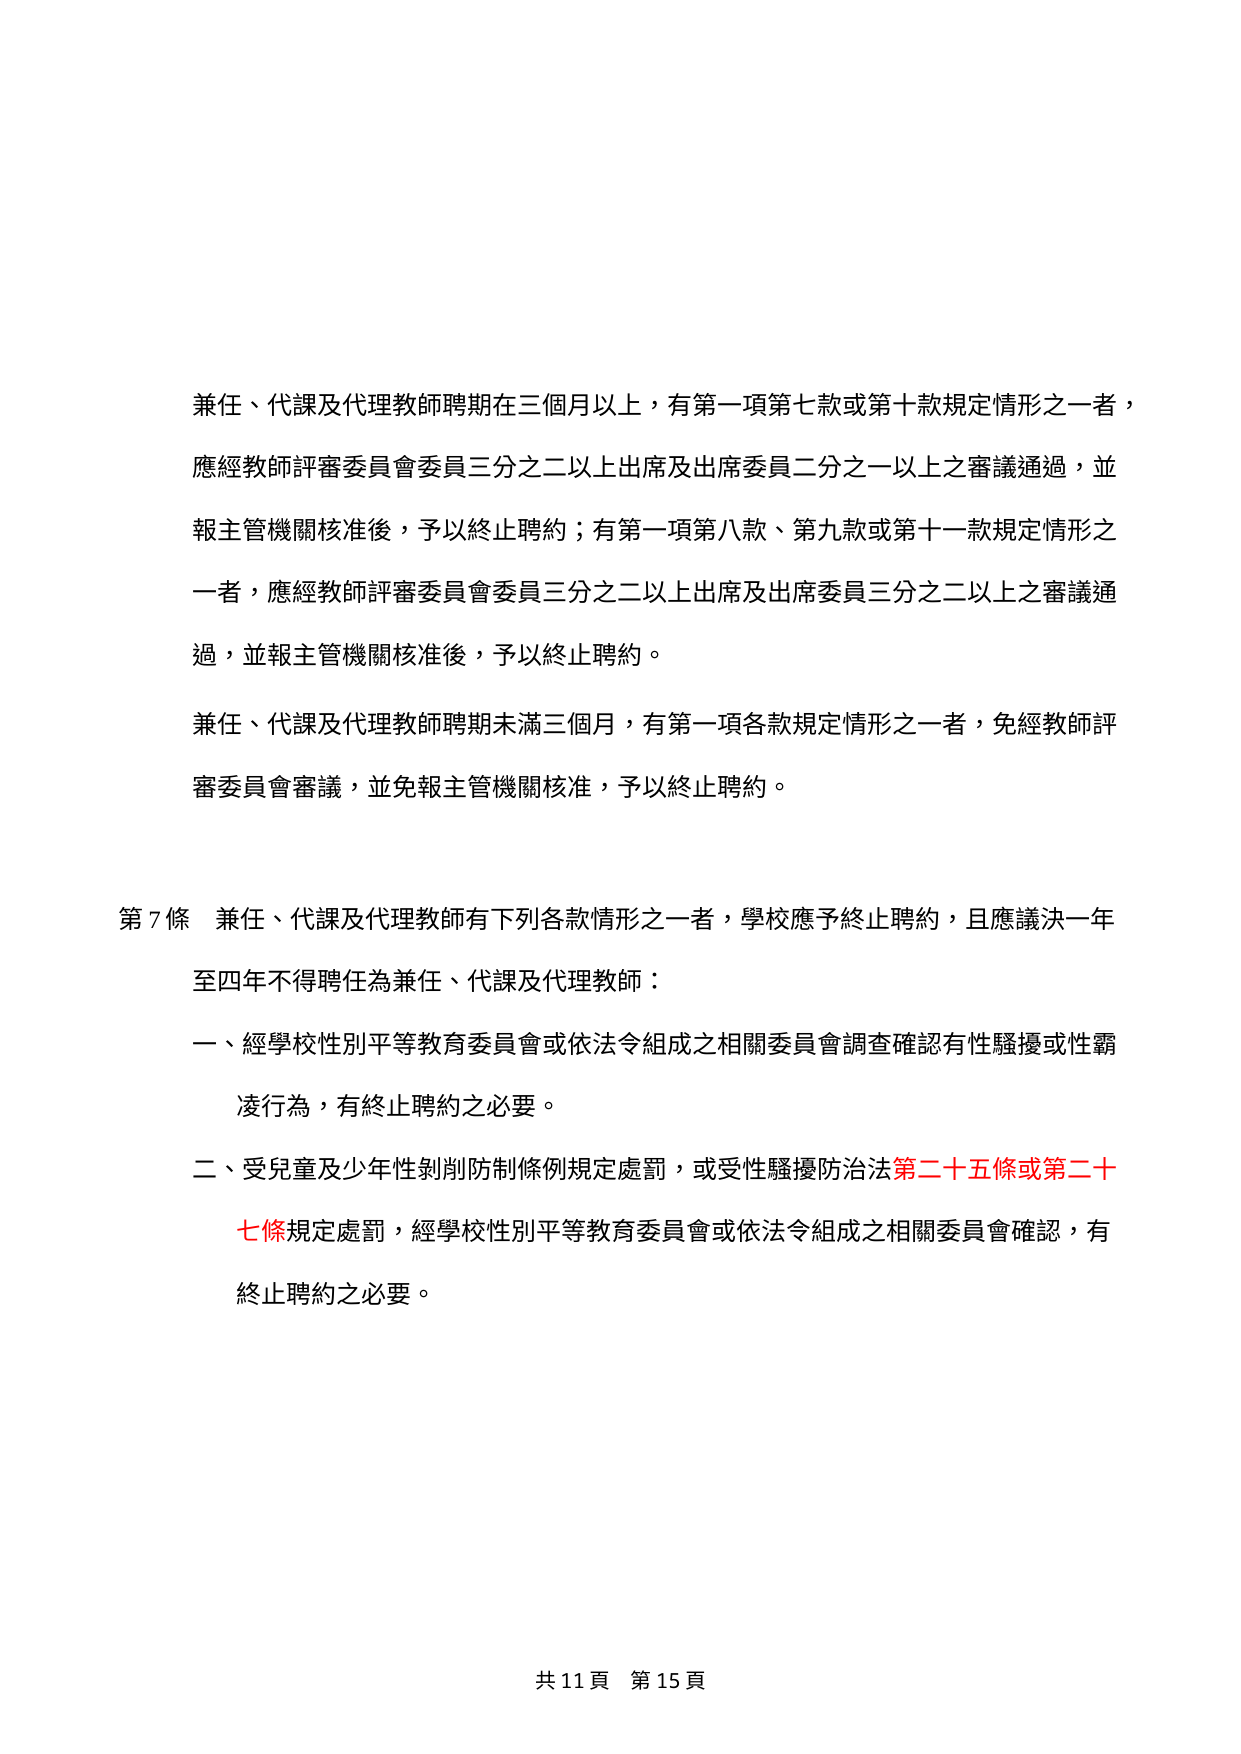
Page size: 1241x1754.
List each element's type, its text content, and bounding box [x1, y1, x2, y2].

text 兼任、代課及代理教師聘期在三個月以上，有第一項第七款或第十款規定情形之一者，應經教師評審委員會委員三分之二以上出席及出席委員二分之一以上之審議通過，並報主管機關核准後，予以終止聘約；有第一項第八款、第九款或第十一款規定情形之一者，應經教師評審委員會委員三分之二以上出席及出席委員三分之二以上之審議通過，並報主管機關核准後，予以終止聘約。 [192, 362, 1122, 674]
text 兼任、代課及代理教師聘期未滿三個月，有第一項各款規定情形之一者，免經教師評審委員會審議，並免報主管機關核准，予以終止聘約。 [192, 681, 1122, 806]
text 一、經學校性別平等教育委員會或依法令組成之相關委員會調查確認有性騷擾或性霸凌行為，有終止聘約之必要。 [192, 1001, 1122, 1126]
text 二、受兒童及少年性剝削防制條例規定處罰，或受性騷擾防治法第二十五條或第二十七條規定處罰，經學校性別平等教育委員會或依法令組成之相關委員會確認，有終止聘約之必要。 [192, 1126, 1122, 1313]
text 第7條 兼任、代課及代理教師有下列各款情形之一者，學校應予終止聘約，且應議決一年至四年不得聘任為兼任、代課及代理教師： [118, 876, 1122, 1001]
